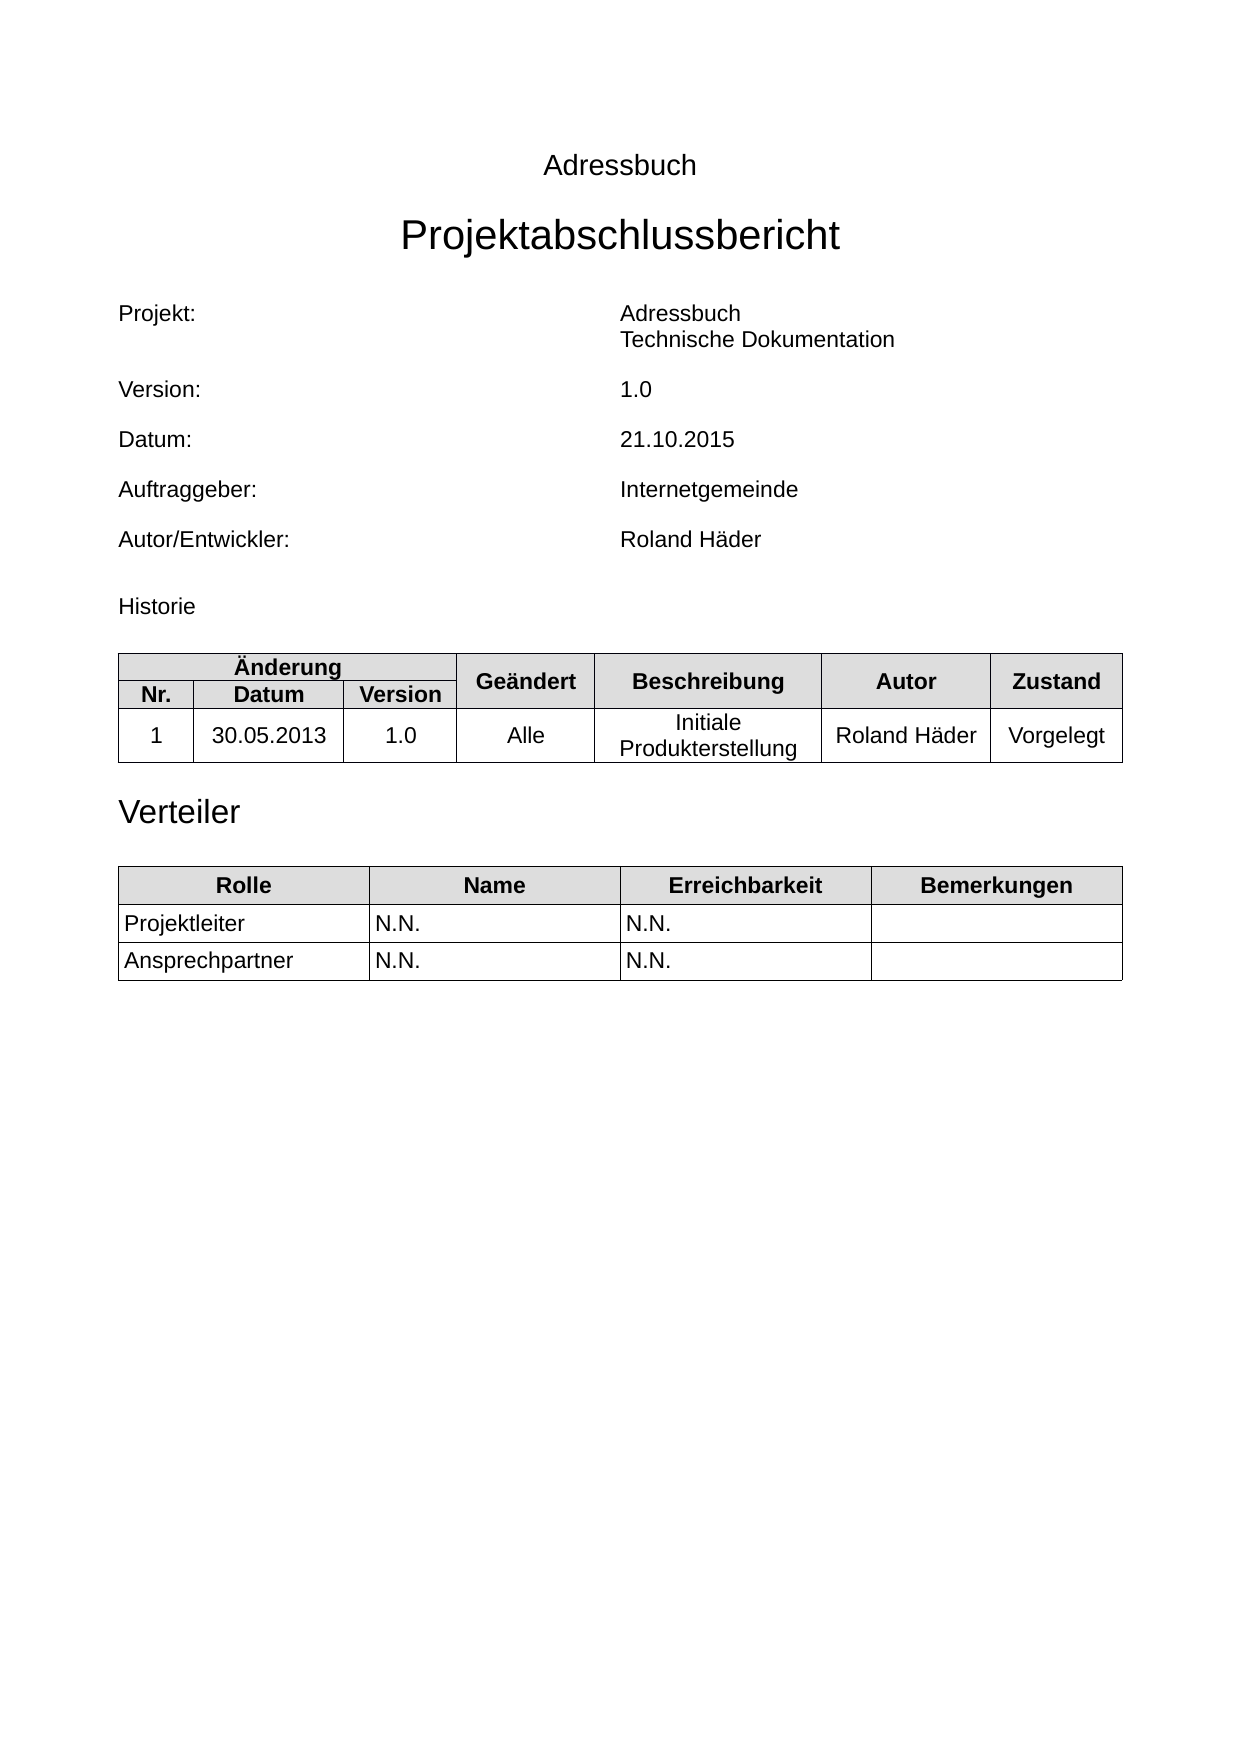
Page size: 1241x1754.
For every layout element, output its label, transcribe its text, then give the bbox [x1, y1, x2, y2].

title Projektabschlussbericht [118, 211, 1122, 258]
table_cell Autor/Entwickler: [118, 514, 620, 564]
table_header Projekt: [118, 288, 620, 364]
table_cell Projektleiter [119, 905, 369, 942]
table_header Beschreibung [595, 654, 821, 708]
table_header Erreichbarkeit [621, 867, 871, 904]
table_cell [872, 943, 1122, 979]
table_cell N.N. [621, 905, 871, 942]
table_cell 21.10.2015 [620, 414, 1122, 464]
table_cell Vorgelegt [991, 709, 1122, 762]
table_cell 1.0 [620, 364, 1122, 414]
table_header Zustand [991, 654, 1122, 708]
table_header Name [370, 867, 620, 904]
table_cell Roland Häder [822, 709, 990, 762]
table_cell 30.05.2013 [194, 709, 343, 762]
table_cell Internetgemeinde [620, 464, 1122, 514]
table_header Bemerkungen [872, 867, 1122, 904]
table_cell Ansprechpartner [119, 943, 369, 979]
subtitle Historie [118, 593, 1122, 620]
table_cell 1 [119, 709, 193, 762]
table_header Rolle [119, 867, 369, 904]
table_cell N.N. [370, 943, 620, 979]
table_header Adressbuch Technische Dokumentation [620, 288, 1122, 364]
subtitle Verteiler [118, 792, 1122, 831]
table_cell Roland Häder [620, 514, 1122, 564]
table_cell N.N. [621, 943, 871, 979]
table_cell Auftraggeber: [118, 464, 620, 514]
table_cell Initiale Produkterstellung [595, 709, 821, 762]
table_header Autor [822, 654, 990, 708]
table_cell 1.0 [344, 709, 456, 762]
table_header Änderung [119, 654, 456, 680]
table_cell Alle [457, 709, 594, 762]
table_cell Nr. [119, 681, 193, 708]
table_cell N.N. [370, 905, 620, 942]
table_cell Datum [194, 681, 343, 708]
table_cell Version: [118, 364, 620, 414]
table_cell Datum: [118, 414, 620, 464]
table_cell [872, 905, 1122, 942]
title Adressbuch [118, 148, 1122, 181]
table_header Geändert [457, 654, 594, 708]
table_cell Version [344, 681, 456, 708]
